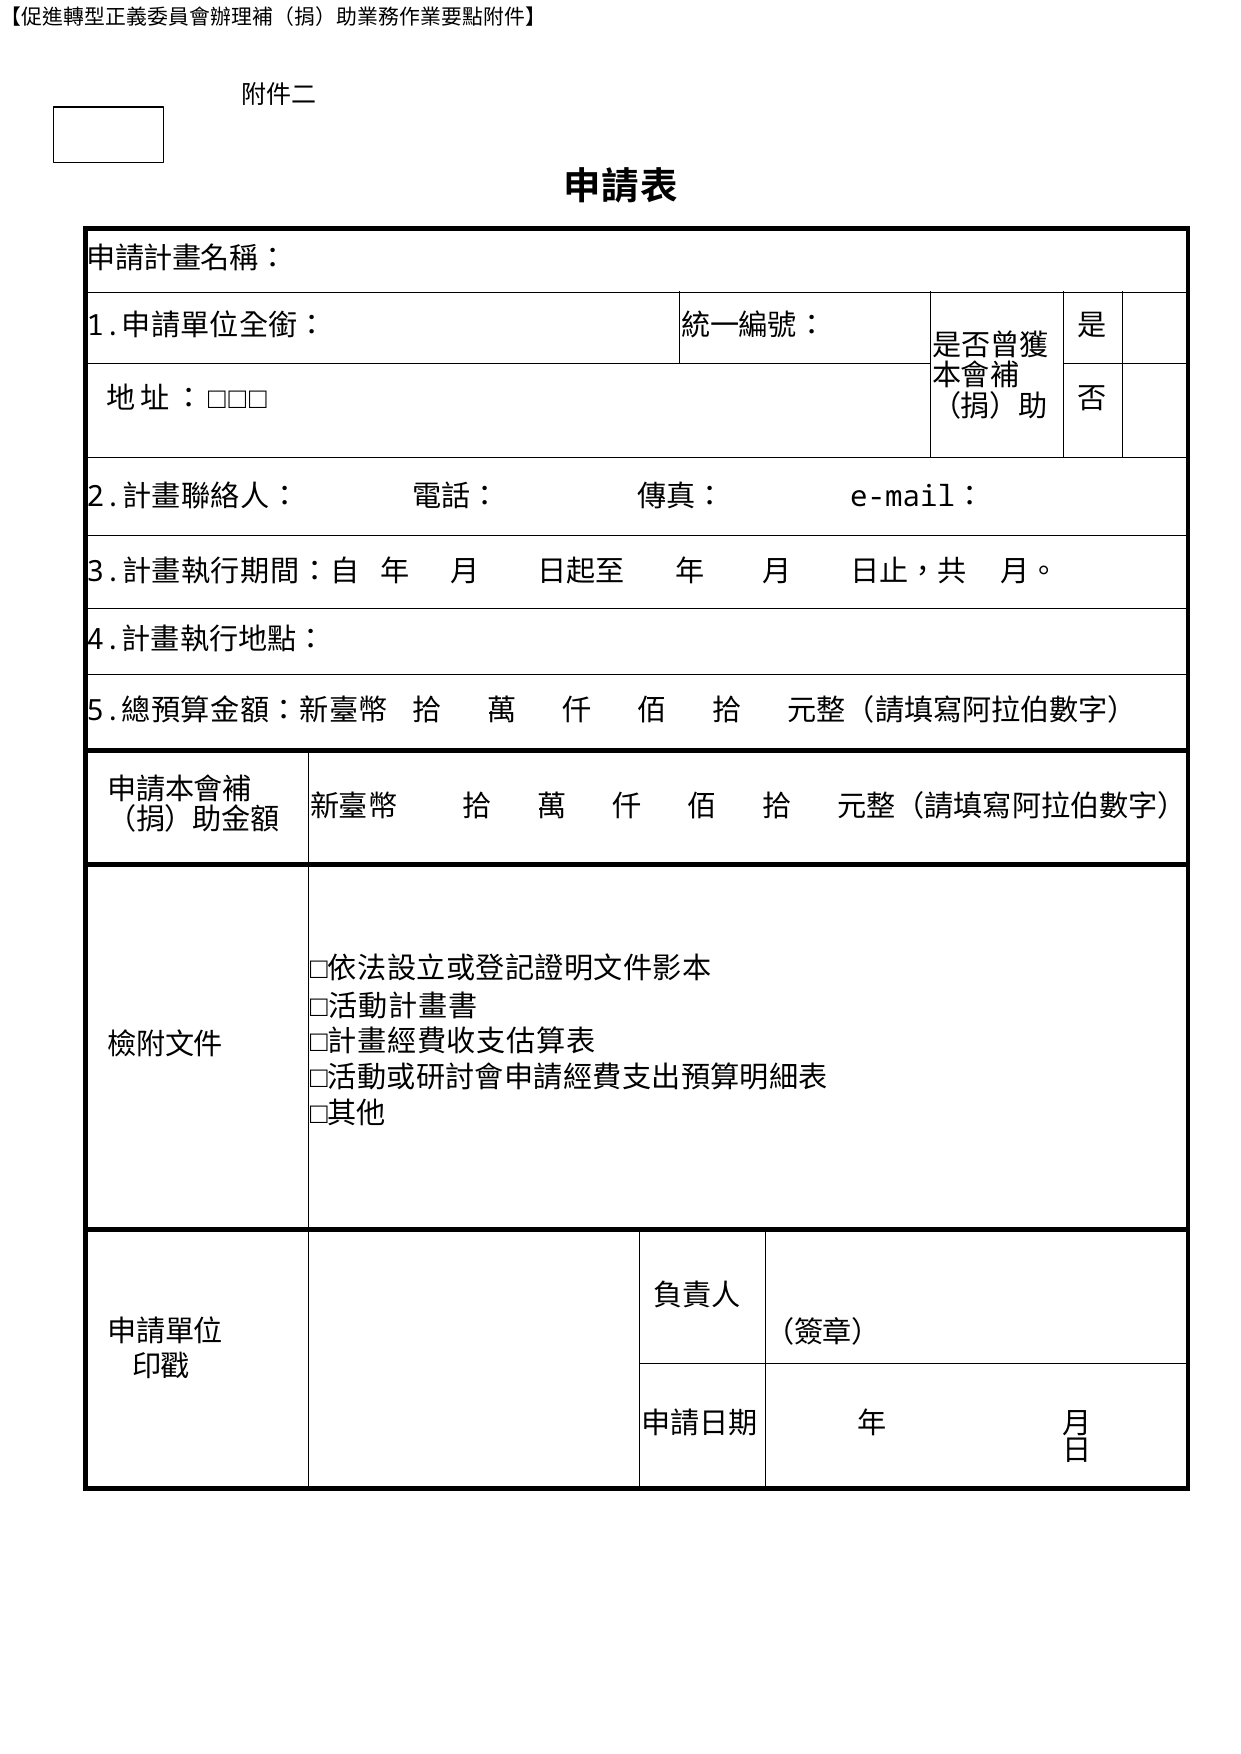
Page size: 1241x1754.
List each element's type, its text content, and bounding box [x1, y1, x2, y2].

table_cell 統一編號： [680, 293, 930, 362]
table_cell [1123, 364, 1186, 457]
table_header 申請計畫名稱： [88, 231, 1186, 291]
table_cell 5.總預算金額：新臺幣 拾 萬 仟 佰 拾 元整（請填寫阿拉伯數字） [88, 675, 1186, 748]
table_cell 年 月 日 [766, 1364, 1186, 1486]
text 附件二 [77, 75, 1240, 111]
table_cell 4.計畫執行地點： [88, 609, 1186, 674]
table_cell □依法設立或登記證明文件影本 □活動計畫書 □計畫經費收支估算表 □活動或研討會申請經費支出預算明細表 □其他 [309, 867, 1186, 1227]
table_cell 3.計畫執行期間：自 年 月 日起至 年 月 日止，共 月。 [88, 536, 1186, 607]
table_cell （簽章） [766, 1232, 1186, 1363]
table_cell [309, 1232, 639, 1486]
table_cell 否 [1064, 364, 1122, 457]
table_cell 申請日期 [640, 1364, 765, 1486]
table_cell 申請單位 印戳 [88, 1232, 308, 1486]
table_cell 地址：□□□ [88, 364, 930, 457]
table_cell 是否曾獲本會補（捐）助 [931, 293, 1063, 457]
text 申請表 [0, 167, 1240, 207]
table_cell 申請本會補（捐）助金額 [88, 753, 308, 862]
table_cell [1123, 293, 1186, 362]
table_cell 檢附文件 [88, 867, 308, 1227]
table_cell 是 [1064, 293, 1122, 362]
table_cell 負責人 [640, 1232, 765, 1363]
table_cell 2.計畫聯絡人： 電話： 傳真： e-mail： [88, 458, 1186, 535]
table_cell 新臺幣 拾 萬 仟 佰 拾 元整（請填寫阿拉伯數字） [309, 753, 1186, 862]
table_cell 1.申請單位全銜： [88, 293, 679, 362]
